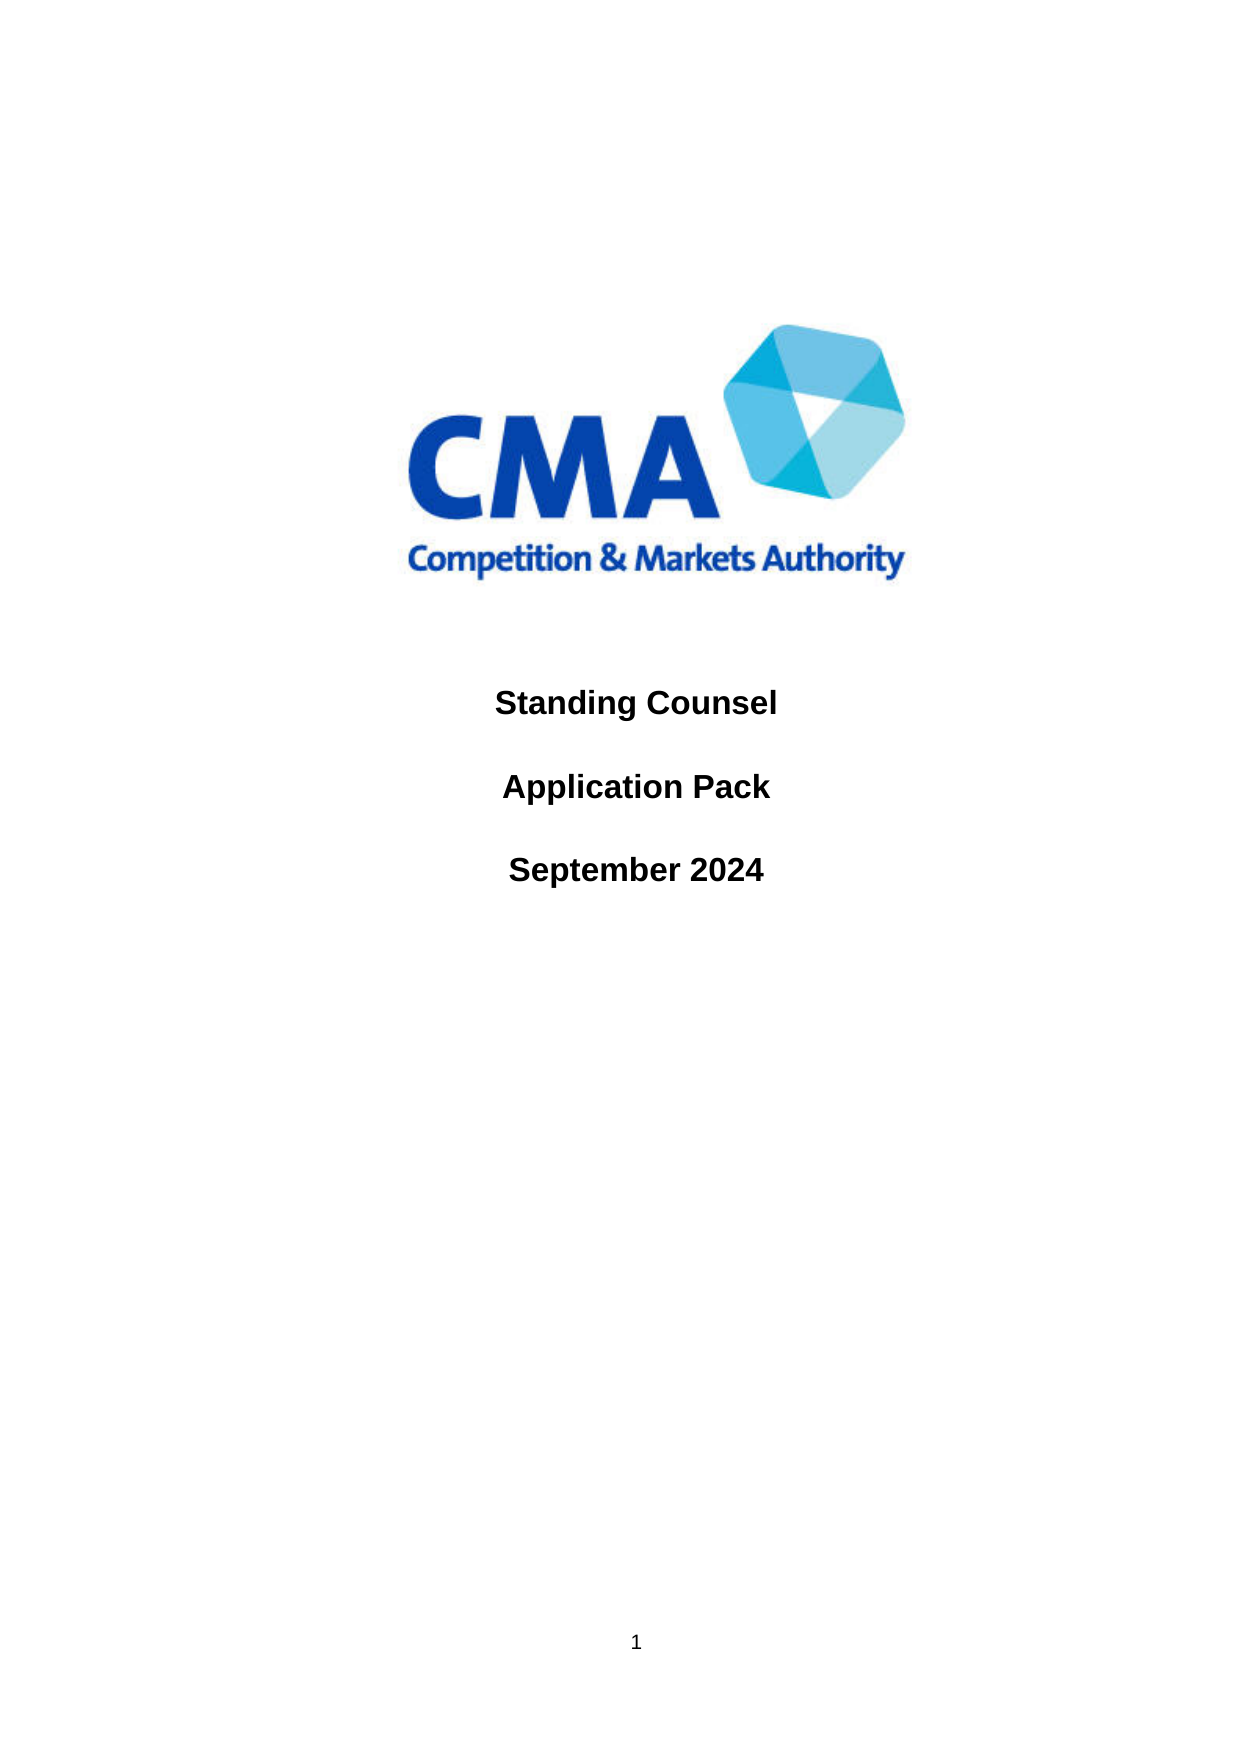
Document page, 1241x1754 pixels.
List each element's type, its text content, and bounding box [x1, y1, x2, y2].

title Application Pack [150, 767, 1122, 805]
title Standing Counsel [150, 683, 1122, 722]
title September 2024 [150, 850, 1122, 889]
